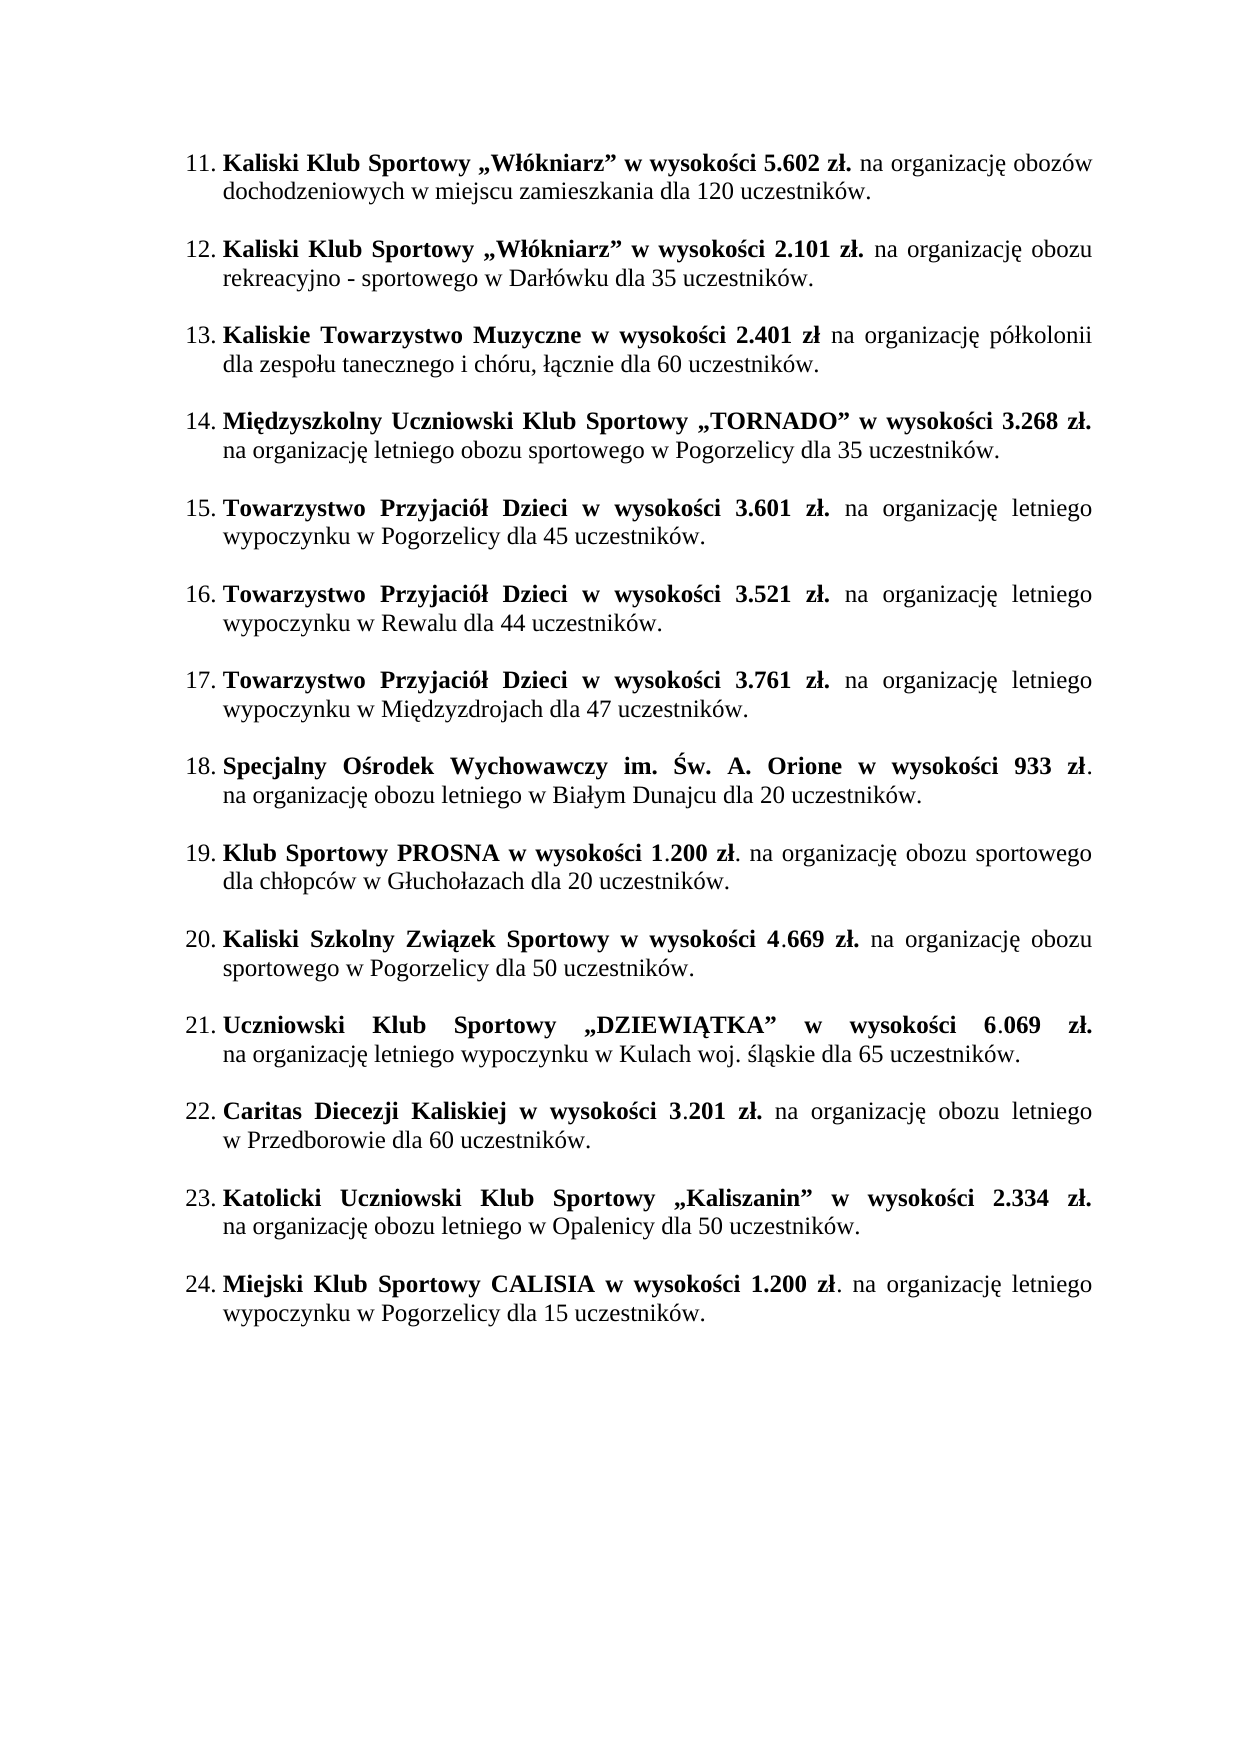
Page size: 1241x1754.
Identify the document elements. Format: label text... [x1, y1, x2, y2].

list Miejski Klub Sportowy CALISIA w wysokości 1.200 zł. na organizację letniego wypoczynku w Pogorzelicy dla 15 uczestników. [185, 1269, 1092, 1326]
list Towarzystwo Przyjaciół Dzieci w wysokości 3.761 zł. na organizację letniego wypoczynku w Międzyzdrojach dla 47 uczestników. [185, 665, 1092, 723]
list Kaliski Klub Sportowy „Włókniarz” w wysokości 2.101 zł. na organizację obozu rekreacyjno - sportowego w Darłówku dla 35 uczestników. [185, 234, 1092, 291]
list Klub Sportowy PROSNA w wysokości 1.200 zł. na organizację obozu sportowego dla chłopców w Głuchołazach dla 20 uczestników. [185, 838, 1092, 895]
list Kaliski Szkolny Związek Sportowy w wysokości 4.669 zł. na organizację obozu sportowego w Pogorzelicy dla 50 uczestników. [185, 924, 1092, 981]
list Kaliski Klub Sportowy „Włókniarz” w wysokości 5.602 zł. na organizację obozów dochodzeniowych w miejscu zamieszkania dla 120 uczestników. [185, 148, 1092, 205]
list Uczniowski Klub Sportowy „DZIEWIĄTKA” w wysokości 6.069 zł. na organizację letniego wypoczynku w Kulach woj. śląskie dla 65 uczestników. [185, 1010, 1092, 1068]
list Katolicki Uczniowski Klub Sportowy „Kaliszanin” w wysokości 2.334 zł. na organizację obozu letniego w Opalenicy dla 50 uczestników. [185, 1183, 1092, 1240]
list Specjalny Ośrodek Wychowawczy im. Św. A. Orione w wysokości 933 zł. na organizację obozu letniego w Białym Dunajcu dla 20 uczestników. [185, 751, 1092, 809]
list Towarzystwo Przyjaciół Dzieci w wysokości 3.521 zł. na organizację letniego wypoczynku w Rewalu dla 44 uczestników. [185, 579, 1092, 636]
list Kaliskie Towarzystwo Muzyczne w wysokości 2.401 zł na organizację półkolonii dla zespołu tanecznego i chóru, łącznie dla 60 uczestników. [185, 320, 1092, 378]
list Caritas Diecezji Kaliskiej w wysokości 3.201 zł. na organizację obozu letniego w Przedborowie dla 60 uczestników. [185, 1096, 1092, 1154]
list Międzyszkolny Uczniowski Klub Sportowy „TORNADO” w wysokości 3.268 zł. na organizację letniego obozu sportowego w Pogorzelicy dla 35 uczestników. [185, 406, 1092, 464]
list Towarzystwo Przyjaciół Dzieci w wysokości 3.601 zł. na organizację letniego wypoczynku w Pogorzelicy dla 45 uczestników. [185, 493, 1092, 550]
